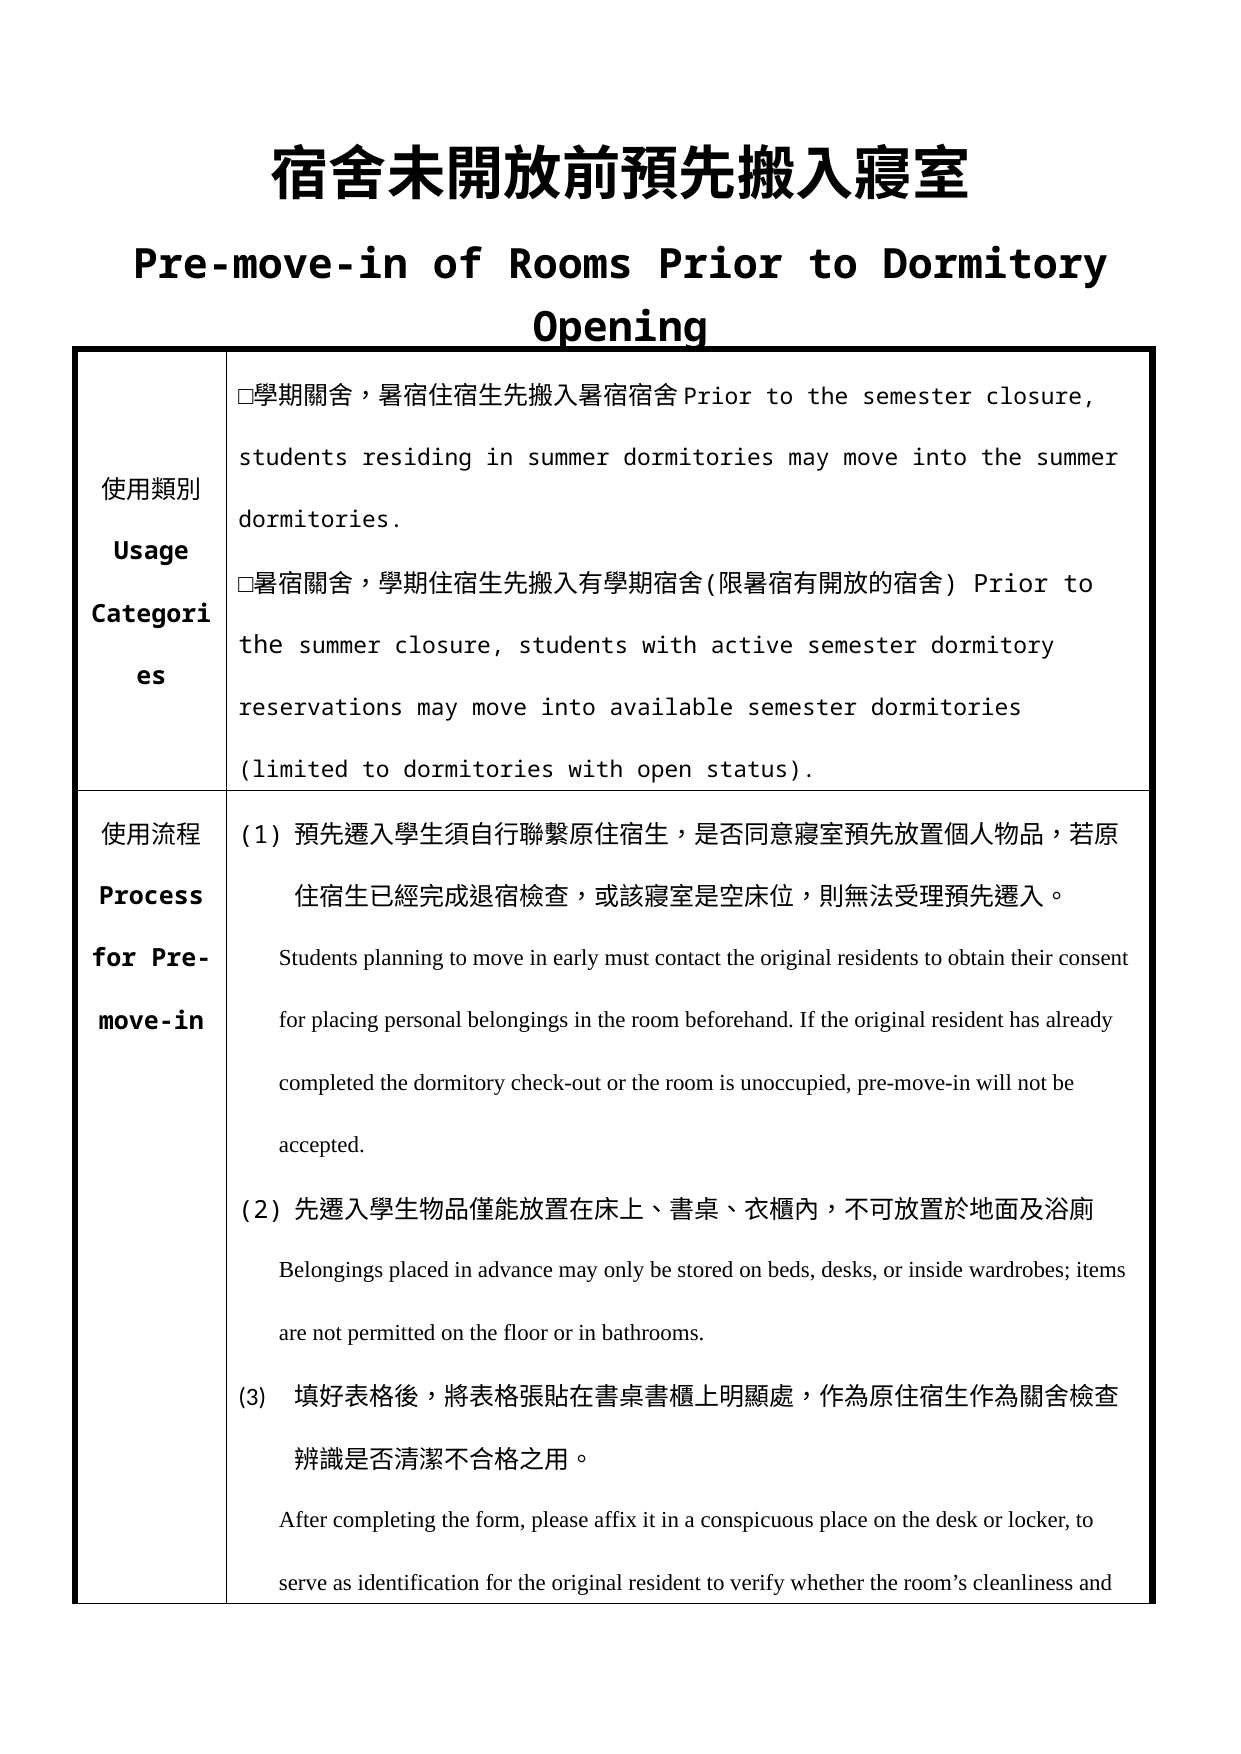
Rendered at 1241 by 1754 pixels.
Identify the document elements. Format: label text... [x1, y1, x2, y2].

table_header □學期關舍，暑宿住宿生先搬入暑宿宿舍Prior to the semester closure, students residing in summer dormitories may move into the summer dormitories. □暑宿關舍，學期住宿生先搬入有學期宿舍(限暑宿有開放的宿舍) Prior to the summer closure, students with active semester dormitory reservations may move into available semester dormitories (limited to dormitories with open status). [227, 352, 1149, 789]
table_cell 使用流程 Process for Pre-move-in [78, 791, 226, 1603]
text 宿舍未開放前預先搬入寢室 [75, 96, 1165, 221]
text Pre-move-in of Rooms Prior to Dormitory Opening [75, 221, 1165, 346]
table_cell 預先遷入學生須自行聯繫原住宿生，是否同意寢室預先放置個人物品，若原住宿生已經完成退宿檢查，或該寢室是空床位，則無法受理預先遷入。 Students planning to move in early must contact the original residents to obtain their consent for placing personal belongings in the room beforehand. If the original resident has already completed the dormitory check-out or the room is unoccupied, pre-move-in will not be accepted. 先遷入學生物品僅能放置在床上、書桌、衣櫃內，不可放置於地面及浴廁 Belongings placed in advance may only be stored on beds, desks, or inside wardrobes; items are not permitted on the floor or in bathrooms. 填好表格後，將表格張貼在書桌書櫃上明顯處，作為原住宿生作為關舍檢查辨識是否清潔不合格之用。 After completing the form, please affix it in a conspicuous place on the desk or locker, to serve as identification for the original resident to verify whether the room’s cleanliness and [227, 791, 1149, 1603]
table_header 使用類別Usage Categories [78, 352, 226, 789]
